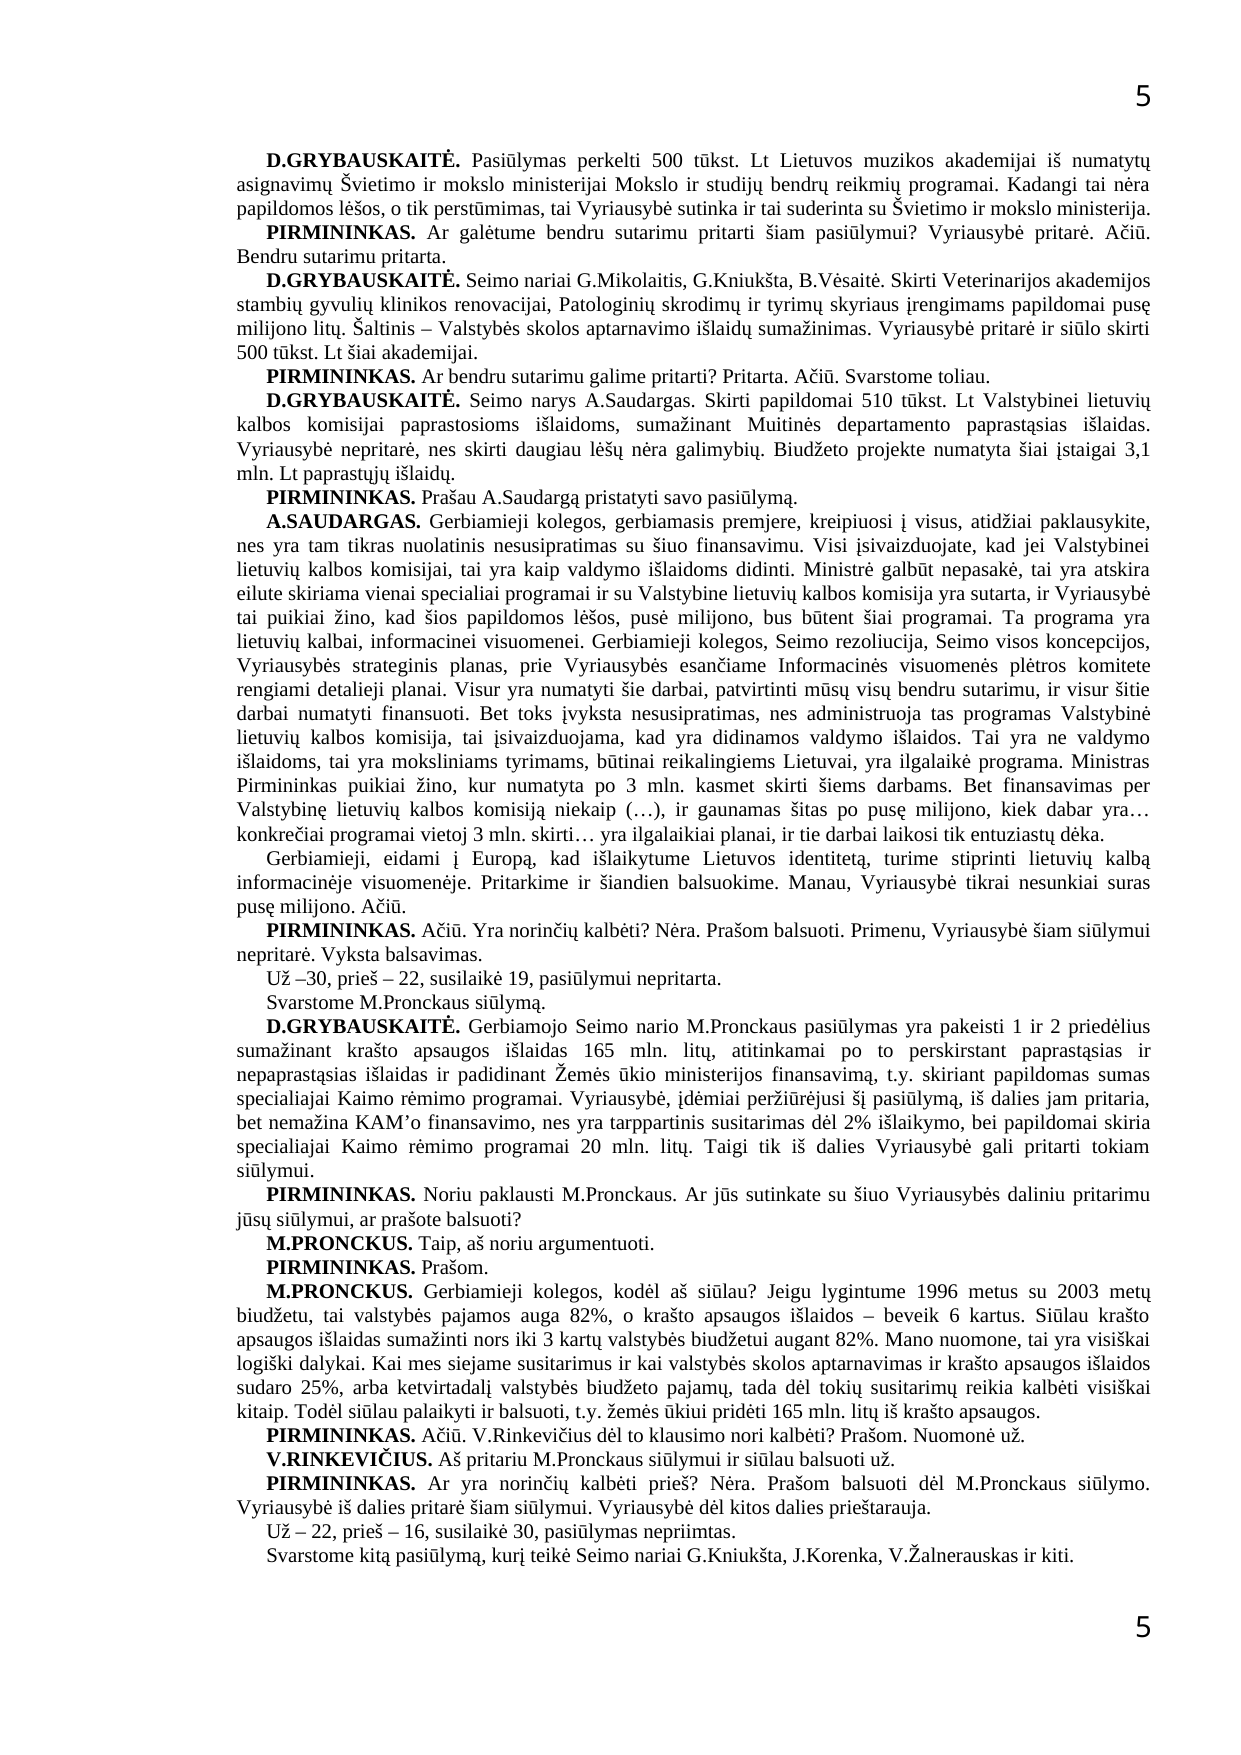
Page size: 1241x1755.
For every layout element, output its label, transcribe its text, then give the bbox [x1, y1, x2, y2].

text Svarstome M.Pronckaus siūlymą. [236, 990, 1152, 1014]
text PIRMININKAS. Noriu paklausti M.Pronckaus. Ar jūs sutinkate su šiuo Vyriausybės daliniu pritarimu jūsų siūlymui, ar prašote balsuoti? [236, 1182, 1152, 1231]
text PIRMININKAS. Prašom. [236, 1254, 1152, 1279]
text A.SAUDARGAS. Gerbiamieji kolegos, gerbiamasis premjere, kreipiuosi į visus, atidžiai paklausykite, nes yra tam tikras nuolatinis nesusipratimas su šiuo finansavimu. Visi įsivaizduojate, kad jei Valstybinei lietuvių kalbos komisijai, tai yra kaip valdymo išlaidoms didinti. Ministrė galbūt nepasakė, tai yra atskira eilute skiriama vienai specialiai programai ir su Valstybine lietuvių kalbos komisija yra sutarta, ir Vyriausybė tai puikiai žino, kad šios papildomos lėšos, pusė milijono, bus būtent šiai programai. Ta programa yra lietuvių kalbai, informacinei visuomenei. Gerbiamieji kolegos, Seimo rezoliucija, Seimo visos koncepcijos, Vyriausybės strateginis planas, prie Vyriausybės esančiame Informacinės visuomenės plėtros komitete rengiami detalieji planai. Visur yra numatyti šie darbai, patvirtinti mūsų visų bendru sutarimu, ir visur šitie darbai numatyti finansuoti. Bet toks įvyksta nesusipratimas, nes administruoja tas programas Valstybinė lietuvių kalbos komisija, tai įsivaizduojama, kad yra didinamos valdymo išlaidos. Tai yra ne valdymo išlaidoms, tai yra moksliniams tyrimams, būtinai reikalingiems Lietuvai, yra ilgalaikė programa. Ministras Pirmininkas puikiai žino, kur numatyta po 3 mln. kasmet skirti šiems darbams. Bet finansavimas per Valstybinę lietuvių kalbos komisiją niekaip (…), ir gaunamas šitas po pusę milijono, kiek dabar yra… konkrečiai programai vietoj 3 mln. skirti… yra ilgalaikiai planai, ir tie darbai laikosi tik entuziastų dėka. [236, 509, 1152, 846]
text M.PRONCKUS. Gerbiamieji kolegos, kodėl aš siūlau? Jeigu lygintume 1996 metus su 2003 metų biudžetu, tai valstybės pajamos auga 82%, o krašto apsaugos išlaidos – beveik 6 kartus. Siūlau krašto apsaugos išlaidas sumažinti nors iki 3 kartų valstybės biudžetui augant 82%. Mano nuomone, tai yra visiškai logiški dalykai. Kai mes siejame susitarimus ir kai valstybės skolos aptarnavimas ir krašto apsaugos išlaidos sudaro 25%, arba ketvirtadalį valstybės biudžeto pajamų, tada dėl tokių susitarimų reikia kalbėti visiškai kitaip. Todėl siūlau palaikyti ir balsuoti, t.y. žemės ūkiui pridėti 165 mln. litų iš krašto apsaugos. [236, 1279, 1152, 1423]
text M.PRONCKUS. Taip, aš noriu argumentuoti. [236, 1231, 1152, 1254]
text Už – 22, prieš – 16, susilaikė 30, pasiūlymas nepriimtas. [236, 1519, 1152, 1543]
text PIRMININKAS. Ar yra norinčių kalbėti prieš? Nėra. Prašom balsuoti dėl M.Pronckaus siūlymo. Vyriausybė iš dalies pritarė šiam siūlymui. Vyriausybė dėl kitos dalies prieštarauja. [236, 1471, 1152, 1519]
text Už –30, prieš – 22, susilaikė 19, pasiūlymui nepritarta. [236, 966, 1152, 990]
text PIRMININKAS. Ar galėtume bendru sutarimu pritarti šiam pasiūlymui? Vyriausybė pritarė. Ačiū. Bendru sutarimu pritarta. [236, 220, 1152, 268]
text PIRMININKAS. Prašau A.Saudargą pristatyti savo pasiūlymą. [236, 484, 1152, 509]
text D.GRYBAUSKAITĖ. Seimo narys A.Saudargas. Skirti papildomai 510 tūkst. Lt Valstybinei lietuvių kalbos komisijai paprastosioms išlaidoms, sumažinant Muitinės departamento paprastąsias išlaidas. Vyriausybė nepritarė, nes skirti daugiau lėšų nėra galimybių. Biudžeto projekte numatyta šiai įstaigai 3,1 mln. Lt paprastųjų išlaidų. [236, 388, 1152, 484]
text D.GRYBAUSKAITĖ. Pasiūlymas perkelti 500 tūkst. Lt Lietuvos muzikos akademijai iš numatytų asignavimų Švietimo ir mokslo ministerijai Mokslo ir studijų bendrų reikmių programai. Kadangi tai nėra papildomos lėšos, o tik perstūmimas, tai Vyriausybė sutinka ir tai suderinta su Švietimo ir mokslo ministerija. [236, 148, 1152, 220]
text D.GRYBAUSKAITĖ. Seimo nariai G.Mikolaitis, G.Kniukšta, B.Vėsaitė. Skirti Veterinarijos akademijos stambių gyvulių klinikos renovacijai, Patologinių skrodimų ir tyrimų skyriaus įrengimams papildomai pusę milijono litų. Šaltinis – Valstybės skolos aptarnavimo išlaidų sumažinimas. Vyriausybė pritarė ir siūlo skirti 500 tūkst. Lt šiai akademijai. [236, 268, 1152, 364]
text Gerbiamieji, eidami į Europą, kad išlaikytume Lietuvos identitetą, turime stiprinti lietuvių kalbą informacinėje visuomenėje. Pritarkime ir šiandien balsuokime. Manau, Vyriausybė tikrai nesunkiai suras pusę milijono. Ačiū. [236, 846, 1152, 918]
text PIRMININKAS. Ačiū. V.Rinkevičius dėl to klausimo nori kalbėti? Prašom. Nuomonė už. [236, 1423, 1152, 1447]
text V.RINKEVIČIUS. Aš pritariu M.Pronckaus siūlymui ir siūlau balsuoti už. [236, 1447, 1152, 1471]
text PIRMININKAS. Ačiū. Yra norinčių kalbėti? Nėra. Prašom balsuoti. Primenu, Vyriausybė šiam siūlymui nepritarė. Vyksta balsavimas. [236, 918, 1152, 966]
text PIRMININKAS. Ar bendru sutarimu galime pritarti? Pritarta. Ačiū. Svarstome toliau. [236, 364, 1152, 388]
text D.GRYBAUSKAITĖ. Gerbiamojo Seimo nario M.Pronckaus pasiūlymas yra pakeisti 1 ir 2 priedėlius sumažinant krašto apsaugos išlaidas 165 mln. litų, atitinkamai po to perskirstant paprastąsias ir nepaprastąsias išlaidas ir padidinant Žemės ūkio ministerijos finansavimą, t.y. skiriant papildomas sumas specialiajai kaimo rėmimo programai. Vyriausybė, įdėmiai peržiūrėjusi šį pasiūlymą, iš dalies jam pritaria, bet nemažina KAM’o finansavimo, nes yra tarppartinis susitarimas dėl 2% išlaikymo, bei papildomai skiria specialiajai kaimo rėmimo programai 20 mln. litų. Taigi tik iš dalies Vyriausybė gali pritarti tokiam siūlymui. [236, 1014, 1152, 1182]
text Svarstome kitą pasiūlymą, kurį teikė Seimo nariai G.Kniukšta, J.Korenka, V.Žalnerauskas ir kiti. [236, 1543, 1152, 1567]
